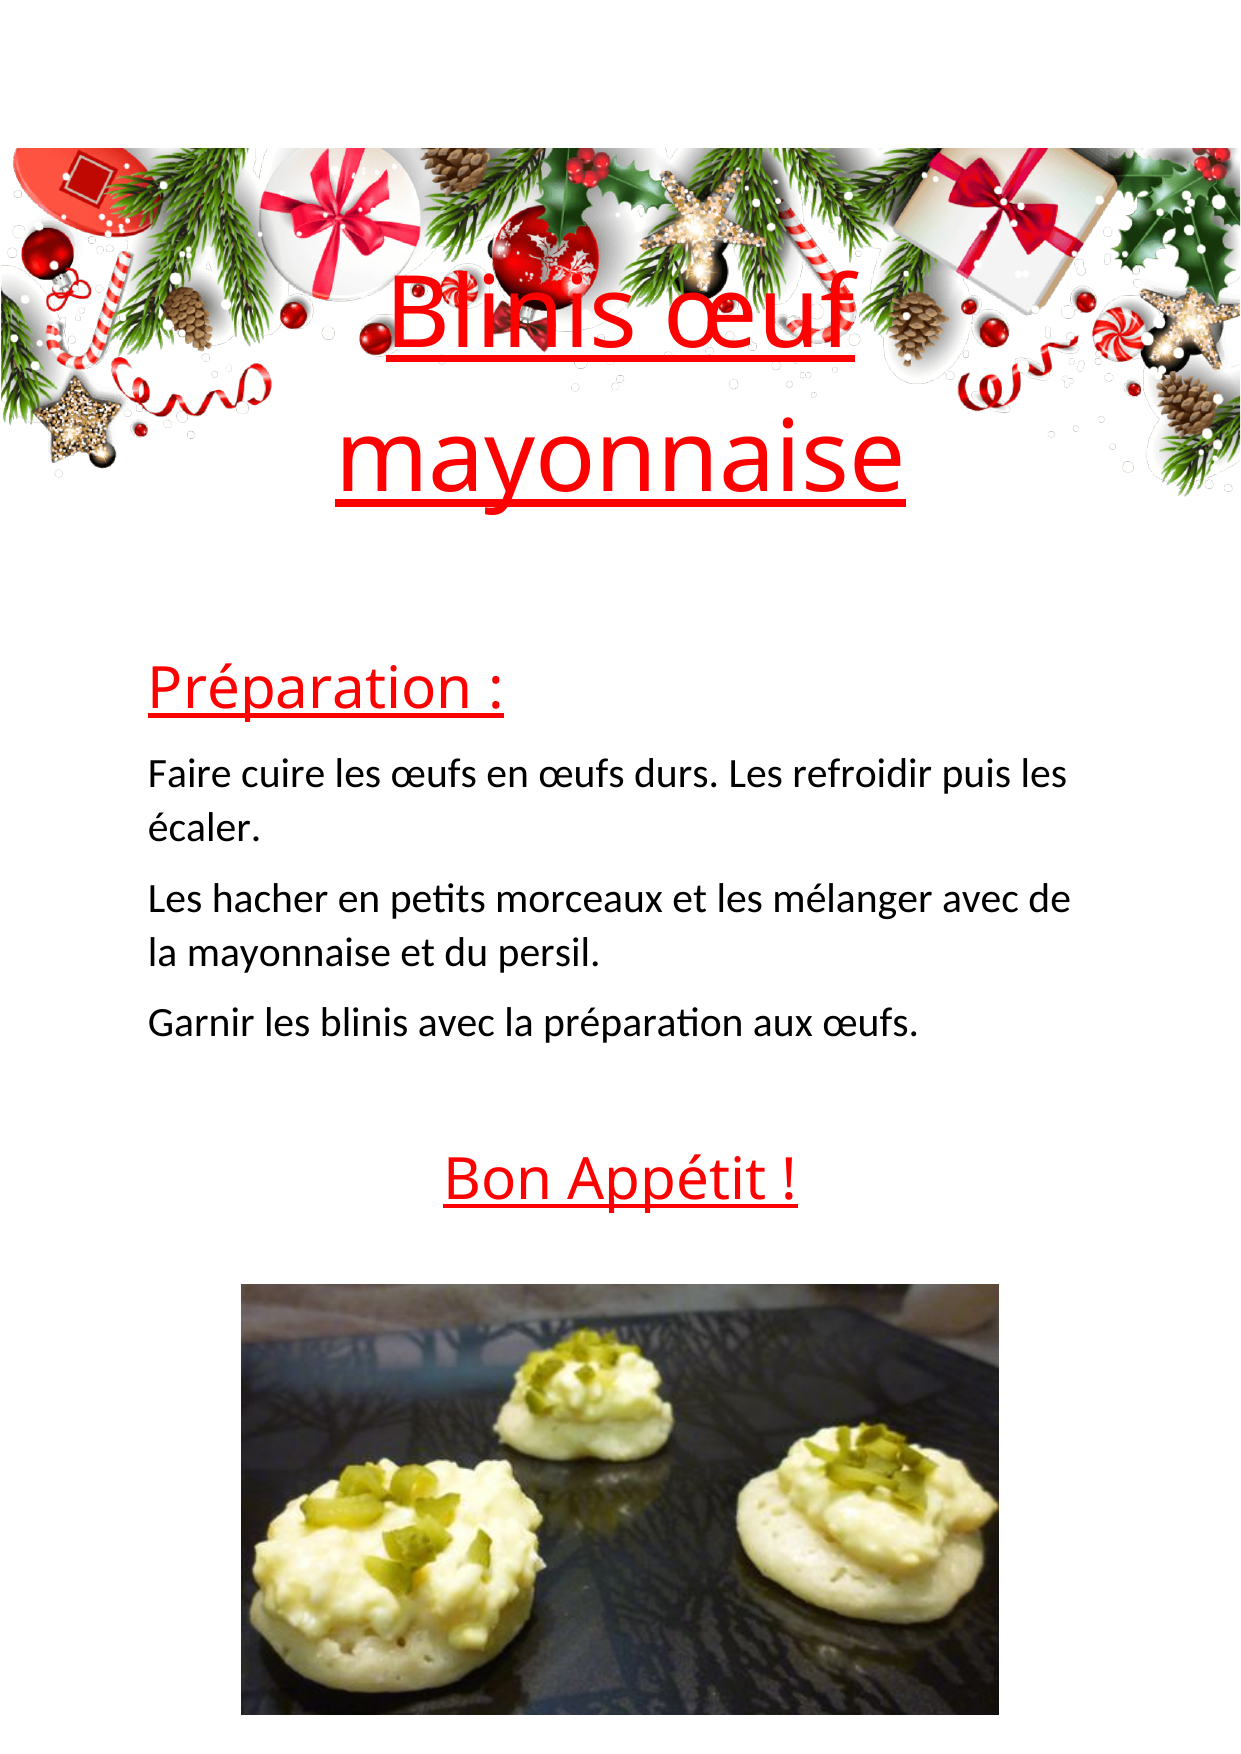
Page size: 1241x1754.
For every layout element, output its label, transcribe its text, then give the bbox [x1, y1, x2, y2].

text Garnir les blinis avec la préparation aux œufs. [148, 996, 1093, 1047]
text Bon Appétit ! [148, 1137, 1093, 1217]
text Préparation : [148, 647, 1093, 726]
text Les hacher en petits morceaux et les mélanger avec de la mayonnaise et du persil. [148, 872, 1093, 976]
text Faire cuire les œufs en œufs durs. Les refroidir puis les écaler. [148, 747, 1093, 852]
text Blinis œuf mayonnaise [148, 240, 1093, 521]
